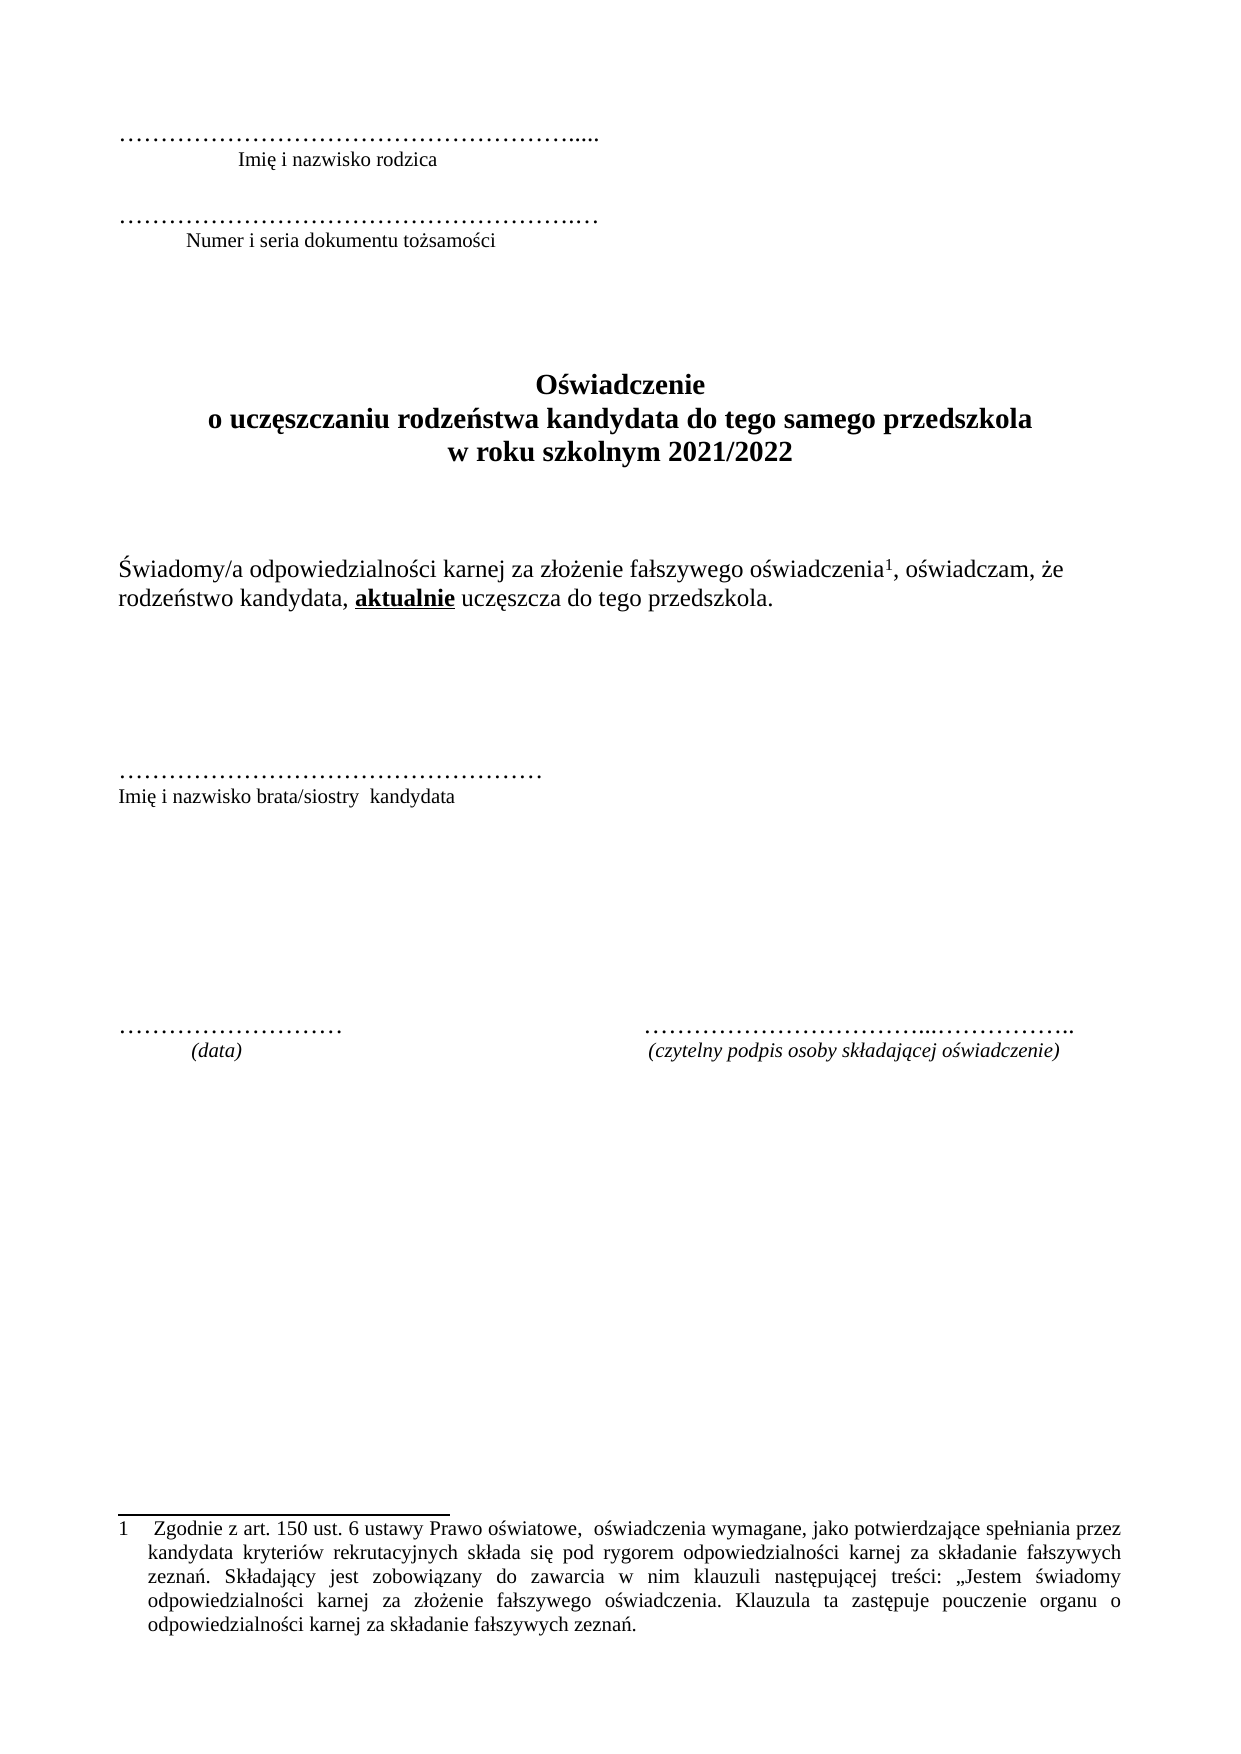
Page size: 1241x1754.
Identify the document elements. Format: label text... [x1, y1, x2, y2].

text Zgodnie z art. 150 ust. 6 ustawy Prawo oświatowe, oświadczenia wymagane, jako potwierdzające spełniania przez kandydata kryteriów rekrutacyjnych składa się pod rygorem odpowiedzialności karnej za składanie fałszywych zeznań. Składający jest zobowiązany do zawarcia w nim klauzuli następującej treści: „Jestem świadomy odpowiedzialności karnej za złożenie fałszywego oświadczenia. Klauzula ta zastępuje pouczenie organu o odpowiedzialności karnej za składanie fałszywych zeznań. [118, 1516, 1122, 1636]
text ………………………………………………..... [118, 118, 1122, 147]
text (data) (czytelny podpis osoby składającej oświadczenie) [118, 1038, 1122, 1062]
text …………………………………………… [118, 756, 1122, 784]
text Imię i nazwisko brata/siostry kandydata [118, 784, 1122, 808]
text ……………………………………………….… [118, 200, 1122, 228]
text ……………………… ……………………………...…………….. [118, 1010, 1122, 1038]
text Numer i seria dokumentu tożsamości [118, 228, 1122, 252]
text Świadomy/a odpowiedzialności karnej za złożenie fałszywego oświadczenia, oświadczam, że rodzeństwo kandydata, aktualnie uczęszcza do tego przedszkola. [118, 554, 1122, 612]
text Imię i nazwisko rodzica [118, 147, 1122, 171]
text o uczęszczaniu rodzeństwa kandydata do tego samego przedszkola [118, 401, 1122, 434]
text Oświadczenie [118, 367, 1122, 401]
text w roku szkolnym 2021/2022 [118, 434, 1122, 468]
